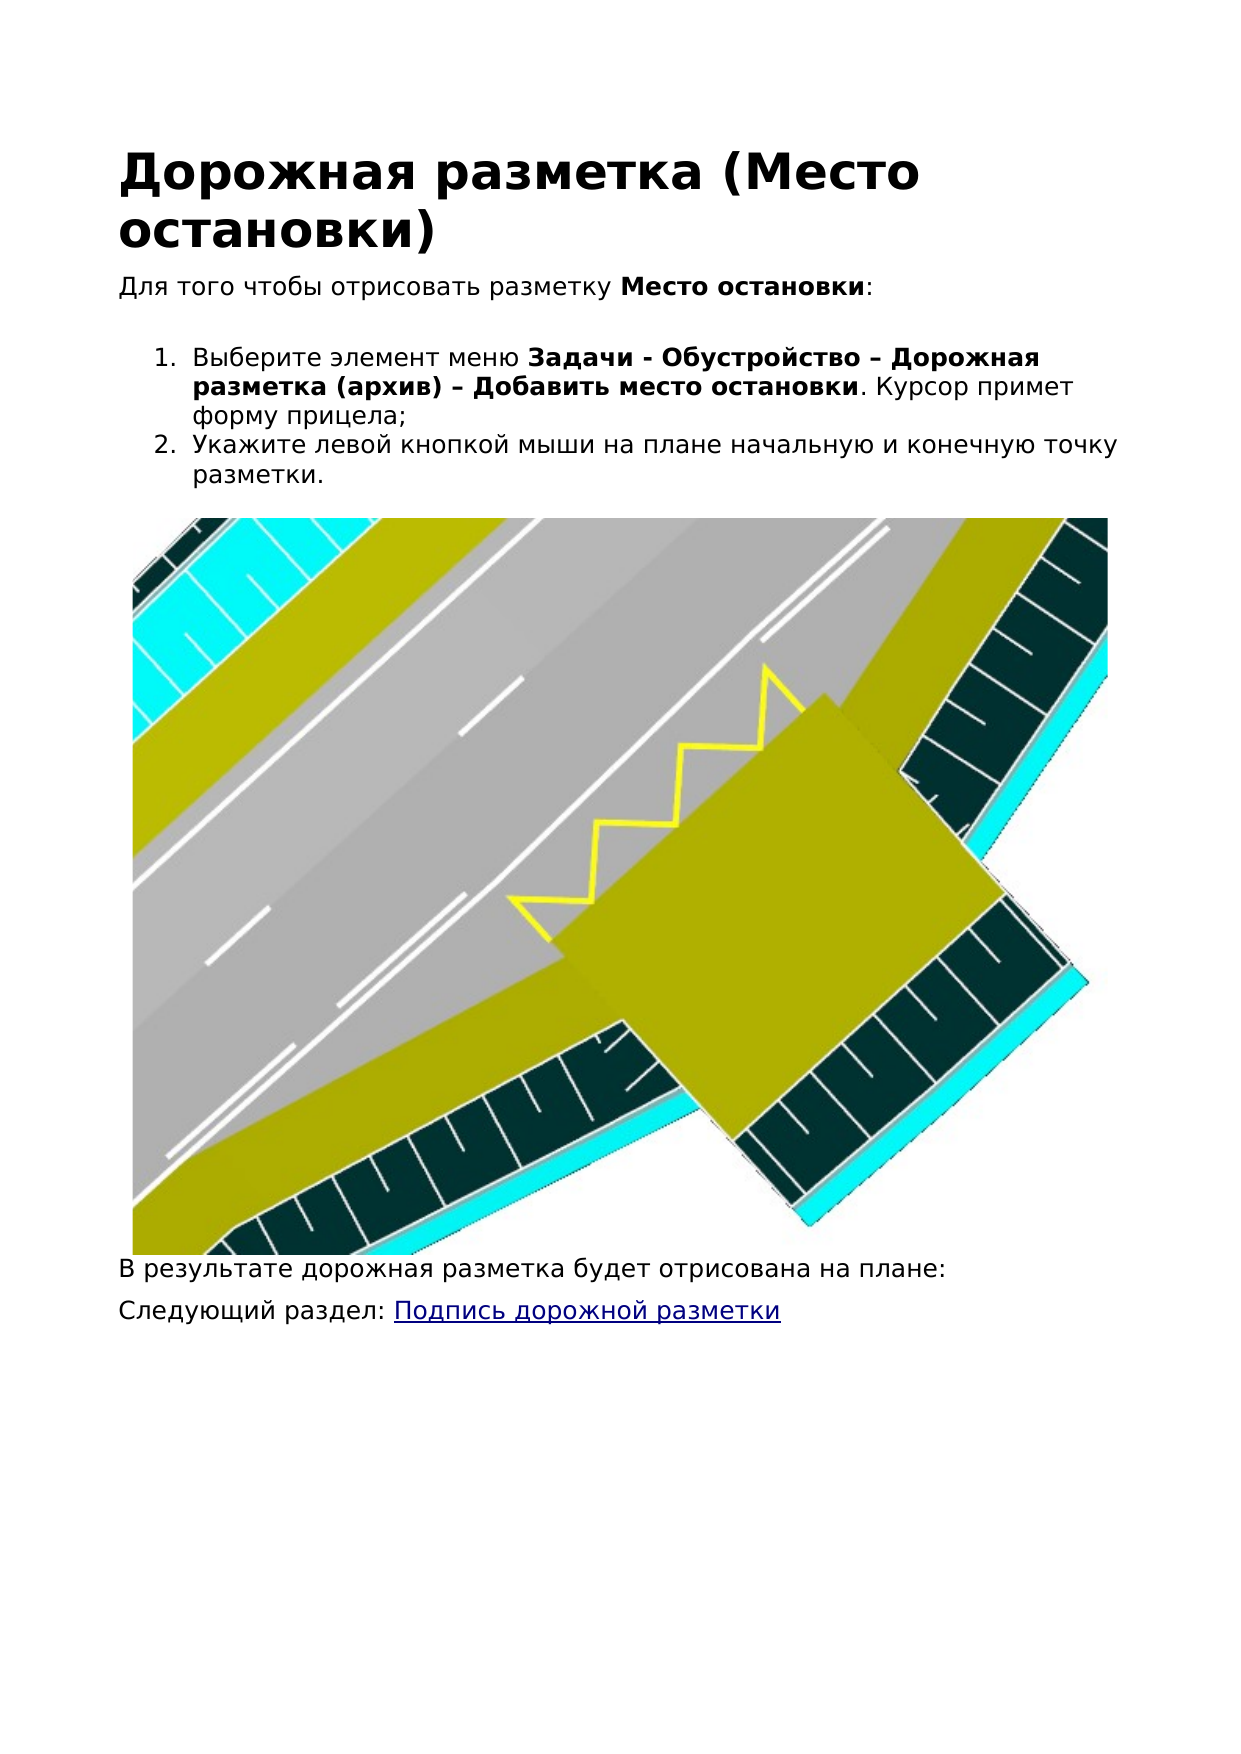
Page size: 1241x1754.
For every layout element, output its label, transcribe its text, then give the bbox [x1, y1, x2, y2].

text В результате дорожная разметка будет отрисована на плане: [118, 518, 1122, 1284]
list Выберите элемент меню Задачи - Обустройство – Дорожная разметка (архив) – Добавить место остановки. Курсор примет форму прицела; [177, 343, 1122, 431]
text Для того чтобы отрисовать разметку Место остановки: [118, 272, 1122, 301]
list Укажите левой кнопкой мыши на плане начальную и конечную точку разметки. [177, 431, 1122, 489]
subtitle Дорожная разметка (Место остановки) [118, 143, 1122, 259]
picture [132, 518, 1108, 1255]
text Следующий раздел: Подпись дорожной разметки [118, 1296, 1122, 1325]
